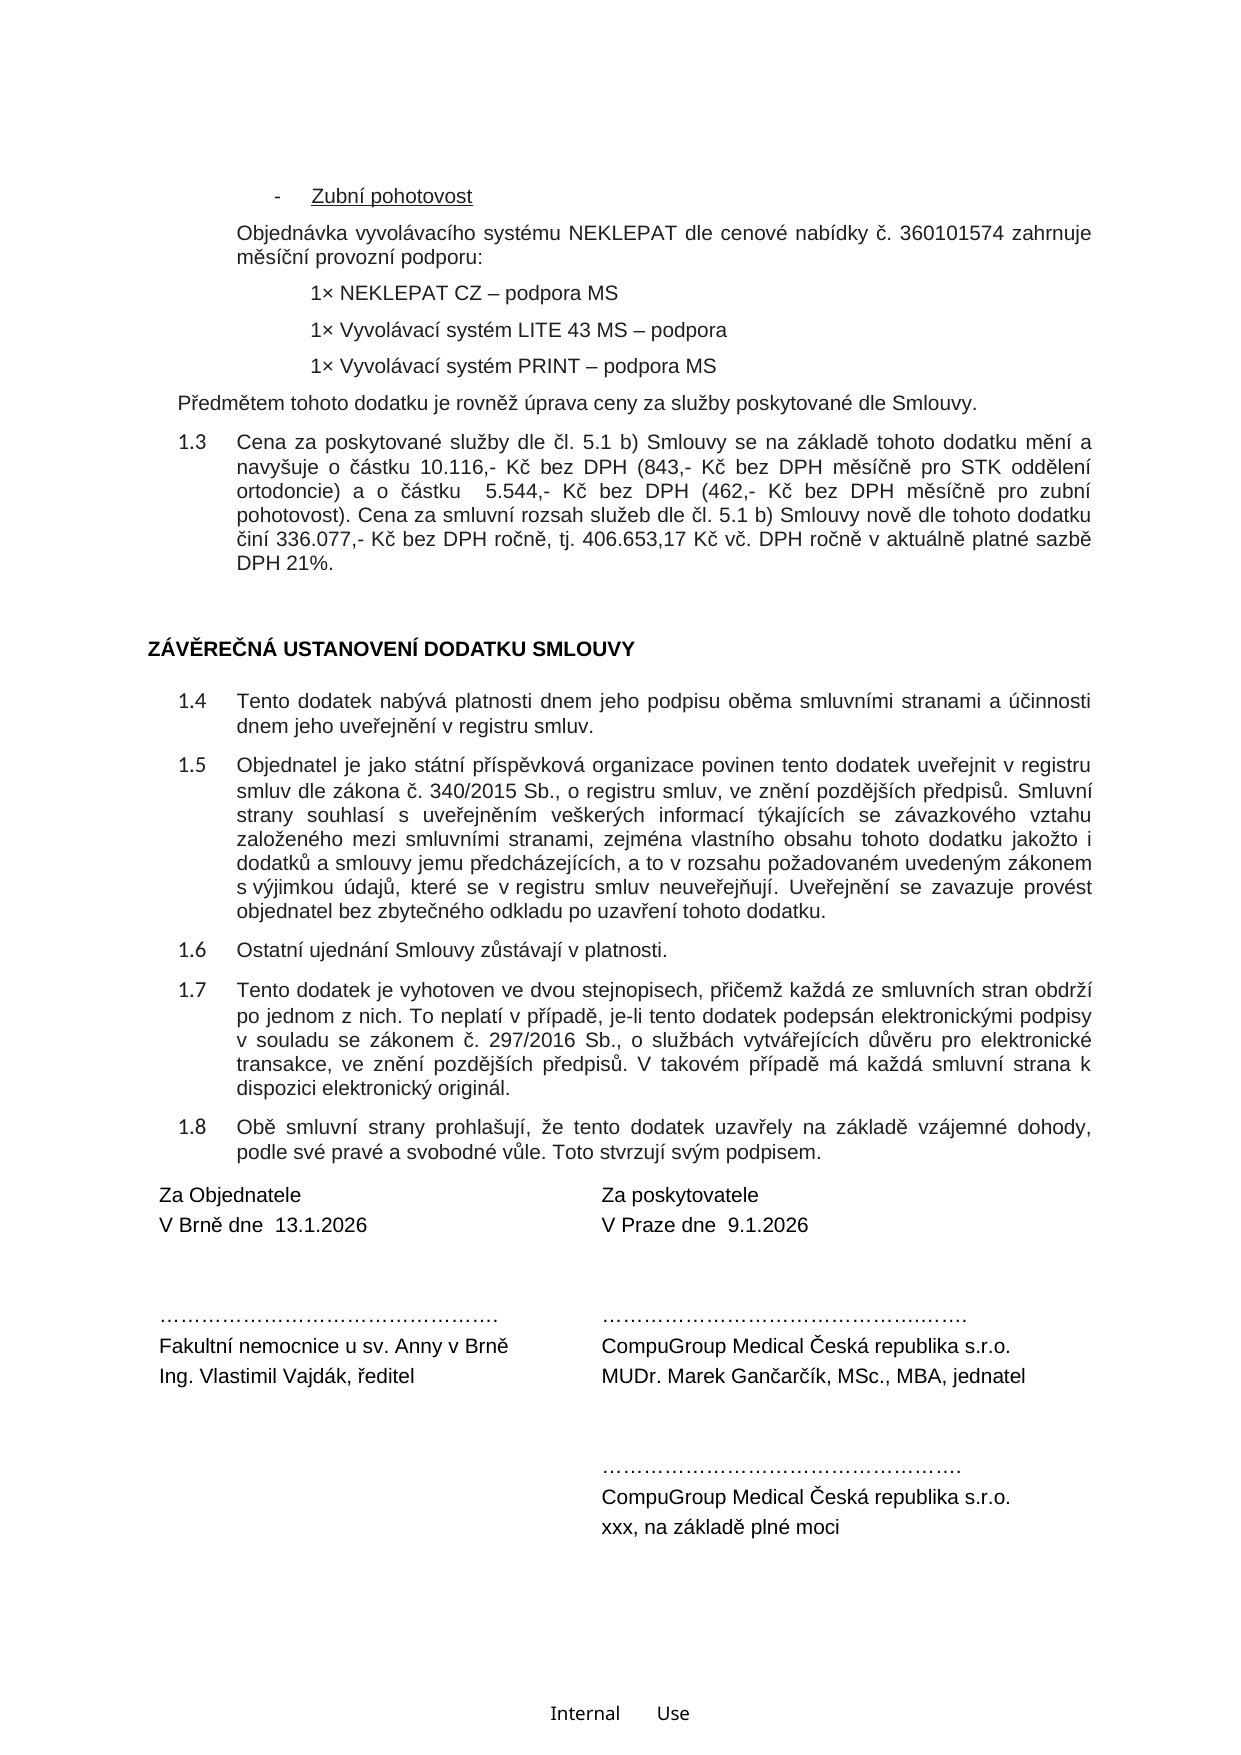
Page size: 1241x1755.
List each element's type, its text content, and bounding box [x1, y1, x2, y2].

subtitle ZÁVĚREČNÁ USTANOVENÍ dodatku smlouvy [148, 637, 1093, 661]
text Objednávka vyvolávacího systému NEKLEPAT dle cenové nabídky č. 360101574 zahrnuje měsíční provozní podporu: [236, 221, 1093, 268]
table_cell ……………………………………….……. CompuGroup Medical Česká republika s.r.o. MUDr. Marek Gančarčík, MSc., MBA, jednatel ……………………………………………. CompuGroup Medical Česká republika s.r.o. xxx, na základě plné moci [590, 1297, 1107, 1539]
table_header [1092, 1176, 1107, 1297]
list Tento dodatek je vyhotoven ve dvou stejnopisech, přičemž každá ze smluvních stran obdrží po jednom z nich. To neplatí v případě, je-li tento dodatek podepsán elektronickými podpisy v souladu se zákonem č. 297/2016 Sb., o službách vytvářejících důvěru pro elektronické transakce, ve znění pozdějších předpisů. V takovém případě má každá smluvní strana k dispozici elektronický originál. [177, 975, 1093, 1099]
list Zubní pohotovost [274, 184, 1093, 208]
list Objednatel je jako státní příspěvková organizace povinen tento dodatek uveřejnit v registru smluv dle zákona č. 340/2015 Sb., o registru smluv, ve znění pozdějších předpisů. Smluvní strany souhlasí s uveřejněním veškerých informací týkajících se závazkového vztahu založeného mezi smluvními stranami, zejména vlastního obsahu tohoto dodatku jakožto i dodatků a smlouvy jemu předcházejících, a to v rozsahu požadovaném uvedeným zákonem s výjimkou údajů, které se v registru smluv neuveřejňují. Uveřejnění se zavazuje provést objednatel bez zbytečného odkladu po uzavření tohoto dodatku. [177, 751, 1093, 922]
table_cell …………………………………………. Fakultní nemocnice u sv. Anny v Brně Ing. Vlastimil Vajdák, ředitel [148, 1297, 590, 1539]
list Tento dodatek nabývá platnosti dnem jeho podpisu oběma smluvními stranami a účinnosti dnem jeho uveřejnění v registru smluv. [177, 686, 1093, 738]
list Ostatní ujednání Smlouvy zůstávají v platnosti. [177, 935, 1093, 963]
text Předmětem tohoto dodatku je rovněž úprava ceny za služby poskytované dle Smlouvy. [148, 390, 1093, 414]
text 1× NEKLEPAT CZ – podpora MS [236, 281, 1093, 305]
list Cena za poskytované služby dle čl. 5.1 b) Smlouvy se na základě tohoto dodatku mění a navyšuje o částku 10.116,- Kč bez DPH (843,- Kč bez DPH měsíčně pro STK oddělení ortodoncie) a o částku 5.544,- Kč bez DPH (462,- Kč bez DPH měsíčně pro zubní pohotovost). Cena za smluvní rozsah služeb dle čl. 5.1 b) Smlouvy nově dle tohoto dodatku činí 336.077,‑ Kč bez DPH ročně, tj. 406.653,17 Kč vč. DPH ročně v aktuálně platné sazbě DPH 21%. [177, 427, 1093, 575]
table_header Za Objednatele V Brně dne 13.1.2026 [148, 1176, 590, 1297]
text 1× Vyvolávací systém LITE 43 MS – podpora [236, 317, 1093, 341]
text 1× Vyvolávací systém PRINT – podpora MS [236, 354, 1093, 378]
list Obě smluvní strany prohlašují, že tento dodatek uzavřely na základě vzájemné dohody, podle své pravé a svobodné vůle. Toto stvrzují svým podpisem. [177, 1112, 1093, 1164]
table_header Za poskytovatele V Praze dne 9.1.2026 [590, 1176, 1092, 1297]
